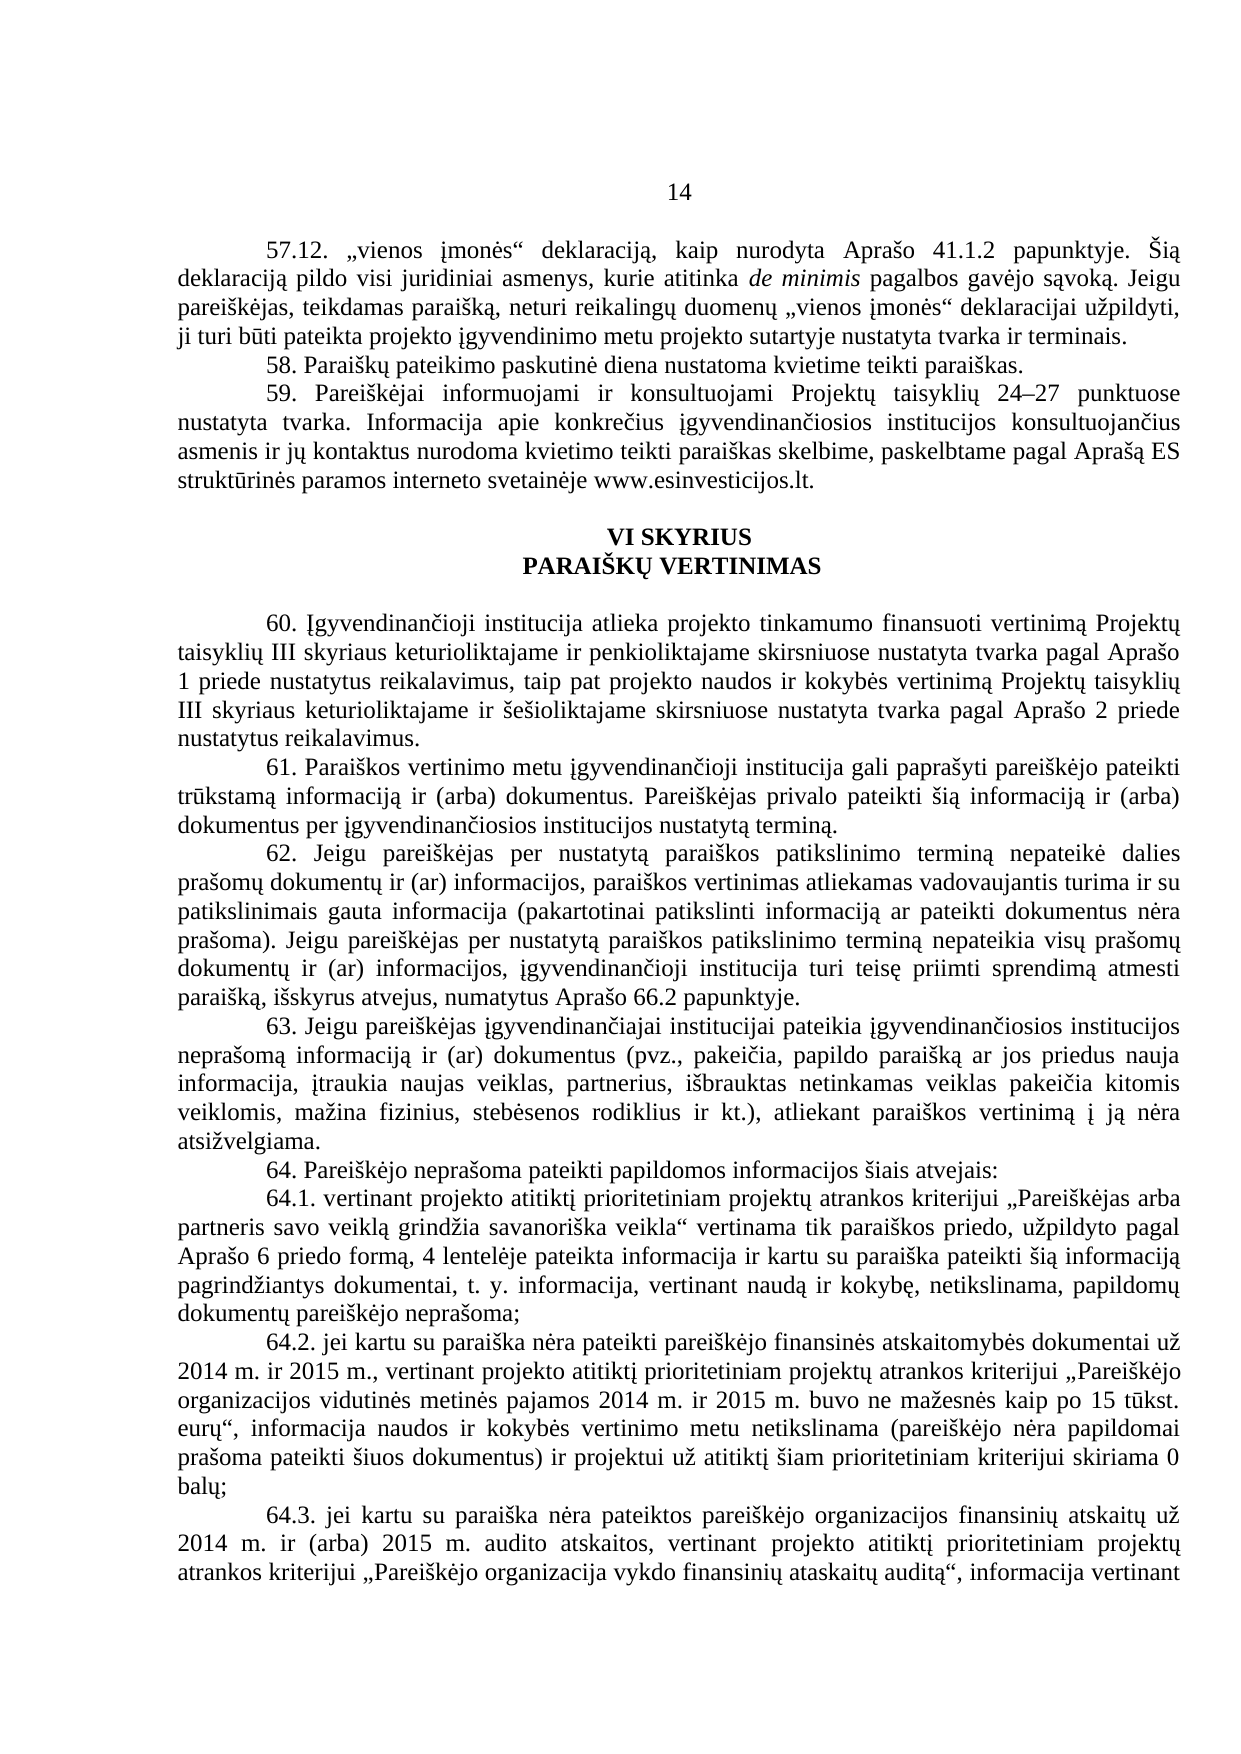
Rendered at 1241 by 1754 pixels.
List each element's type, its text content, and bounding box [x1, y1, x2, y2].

text 62. Jeigu pareiškėjas per nustatytą paraiškos patikslinimo terminą nepateikė dalies prašomų dokumentų ir (ar) informacijos, paraiškos vertinimas atliekamas vadovaujantis turima ir su patikslinimais gauta informacija (pakartotinai patikslinti informaciją ar pateikti dokumentus nėra prašoma). Jeigu pareiškėjas per nustatytą paraiškos patikslinimo terminą nepateikia visų prašomų dokumentų ir (ar) informacijos, įgyvendinančioji institucija turi teisę priimti sprendimą atmesti paraišką, išskyrus atvejus, numatytus Aprašo 66.2 papunktyje. [177, 838, 1181, 1011]
text 64.3. jei kartu su paraiška nėra pateiktos pareiškėjo organizacijos finansinių atskaitų už 2014 m. ir (arba) 2015 m. audito atskaitos, vertinant projekto atitiktį prioritetiniam projektų atrankos kriterijui „Pareiškėjo organizacija vykdo finansinių ataskaitų auditą“, informacija vertinant [177, 1500, 1181, 1586]
text 57.12. „vienos įmonės“ deklaraciją, kaip nurodyta Aprašo 41.1.2 papunktyje. Šią deklaraciją pildo visi juridiniai asmenys, kurie atitinka de minimis pagalbos gavėjo sąvoką. Jeigu pareiškėjas, teikdamas paraišką, neturi reikalingų duomenų „vienos įmonės“ deklaracijai užpildyti, ji turi būti pateikta projekto įgyvendinimo metu projekto sutartyje nustatyta tvarka ir terminais. [177, 235, 1181, 350]
text 64.2. jei kartu su paraiška nėra pateikti pareiškėjo finansinės atskaitomybės dokumentai už 2014 m. ir 2015 m., vertinant projekto atitiktį prioritetiniam projektų atrankos kriterijui „Pareiškėjo organizacijos vidutinės metinės pajamos 2014 m. ir 2015 m. buvo ne mažesnės kaip po 15 tūkst. eurų“, informacija naudos ir kokybės vertinimo metu netikslinama (pareiškėjo nėra papildomai prašoma pateikti šiuos dokumentus) ir projektui už atitiktį šiam prioritetiniam kriterijui skiriama 0 balų; [177, 1327, 1181, 1500]
text 59. Pareiškėjai informuojami ir konsultuojami Projektų taisyklių 24–27 punktuose nustatyta tvarka. Informacija apie konkrečius įgyvendinančiosios institucijos konsultuojančius asmenis ir jų kontaktus nurodoma kvietimo teikti paraiškas skelbime, paskelbtame pagal Aprašą ES struktūrinės paramos interneto svetainėje www.esinvesticijos.lt. [177, 378, 1181, 493]
text 63. Jeigu pareiškėjas įgyvendinančiajai institucijai pateikia įgyvendinančiosios institucijos neprašomą informaciją ir (ar) dokumentus (pvz., pakeičia, papildo paraišką ar jos priedus nauja informacija, įtraukia naujas veiklas, partnerius, išbrauktas netinkamas veiklas pakeičia kitomis veiklomis, mažina fizinius, stebėsenos rodiklius ir kt.), atliekant paraiškos vertinimą į ją nėra atsižvelgiama. [177, 1011, 1181, 1155]
text 60. Įgyvendinančioji institucija atlieka projekto tinkamumo finansuoti vertinimą Projektų taisyklių III skyriaus keturioliktajame ir penkioliktajame skirsniuose nustatyta tvarka pagal Aprašo 1 priede nustatytus reikalavimus, taip pat projekto naudos ir kokybės vertinimą Projektų taisyklių III skyriaus keturioliktajame ir šešioliktajame skirsniuose nustatyta tvarka pagal Aprašo 2 priede nustatytus reikalavimus. [177, 608, 1181, 752]
text 58. Paraiškų pateikimo paskutinė diena nustatoma kvietime teikti paraiškas. [177, 350, 1181, 378]
text PARAIŠKŲ VERTINIMAS [177, 551, 1167, 580]
text VI SKYRIUS [177, 522, 1181, 551]
text 64. Pareiškėjo neprašoma pateikti papildomos informacijos šiais atvejais: [177, 1155, 1181, 1183]
text 61. Paraiškos vertinimo metu įgyvendinančioji institucija gali paprašyti pareiškėjo pateikti trūkstamą informaciją ir (arba) dokumentus. Pareiškėjas privalo pateikti šią informaciją ir (arba) dokumentus per įgyvendinančiosios institucijos nustatytą terminą. [177, 752, 1181, 838]
text 64.1. vertinant projekto atitiktį prioritetiniam projektų atrankos kriterijui „Pareiškėjas arba partneris savo veiklą grindžia savanoriška veikla“ vertinama tik paraiškos priedo, užpildyto pagal Aprašo 6 priedo formą, 4 lentelėje pateikta informacija ir kartu su paraiška pateikti šią informaciją pagrindžiantys dokumentai, t. y. informacija, vertinant naudą ir kokybę, netikslinama, papildomų dokumentų pareiškėjo neprašoma; [177, 1183, 1181, 1327]
